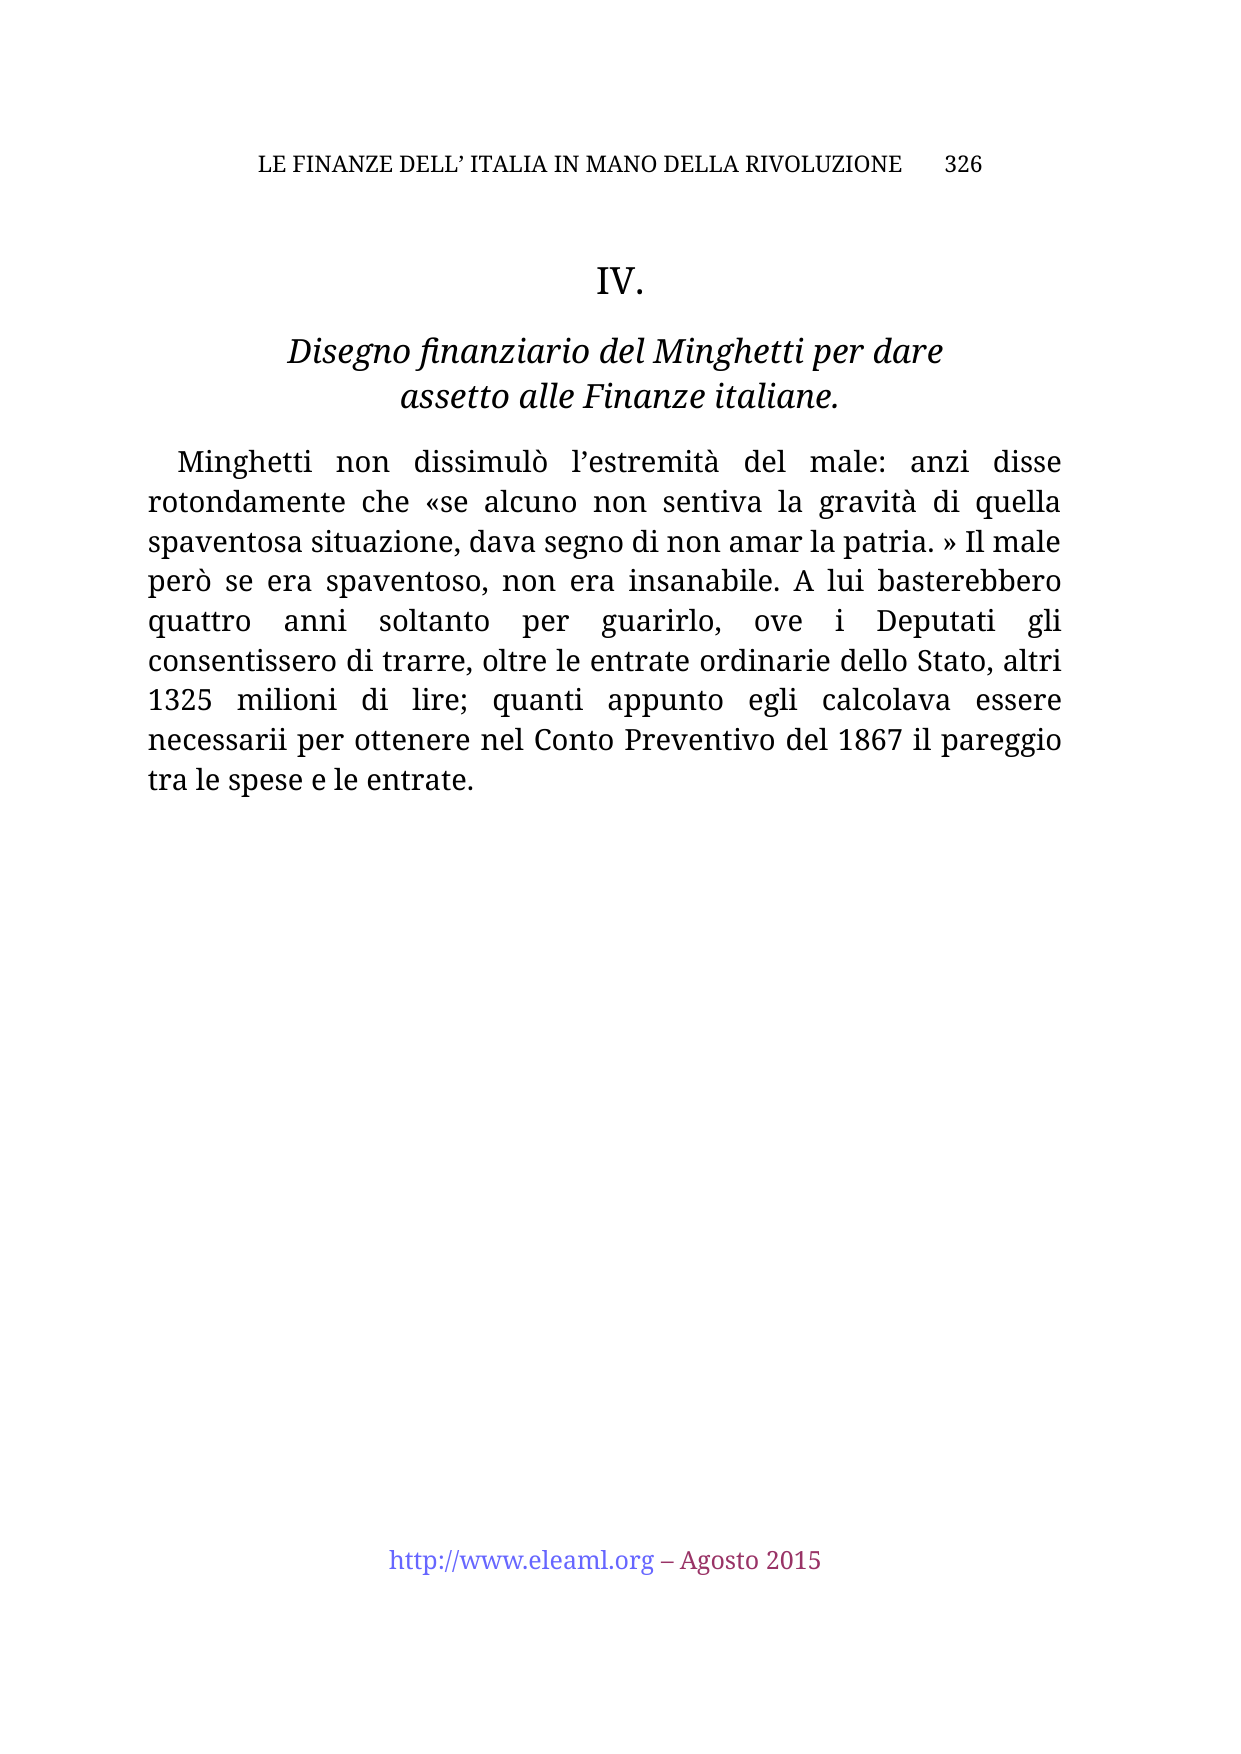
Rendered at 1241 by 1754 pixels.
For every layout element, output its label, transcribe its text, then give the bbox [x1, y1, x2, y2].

text assetto alle Finanze italiane. [148, 373, 1063, 419]
text IV. [148, 254, 1063, 305]
text Minghetti non dissimulò l’estremità del male: anzi disse rotondamente che «se alcuno non sentiva la gravità di quella spaventosa situazione, dava segno di non amar la patria. » Il male però se era spaventoso, non era insanabile. A lui basterebbero quattro anni soltanto per guarirlo, ove i Deputati gli consentissero di trarre, oltre le entrate ordinarie dello Stato, altri 1325 milioni di lire; quanti appunto egli calcolava essere necessarii per ottenere nel Conto Preventivo del 1867 il pareggio tra le spese e le entrate. [148, 441, 1063, 799]
text Disegno finanziario del Minghetti per dare [148, 328, 1063, 373]
